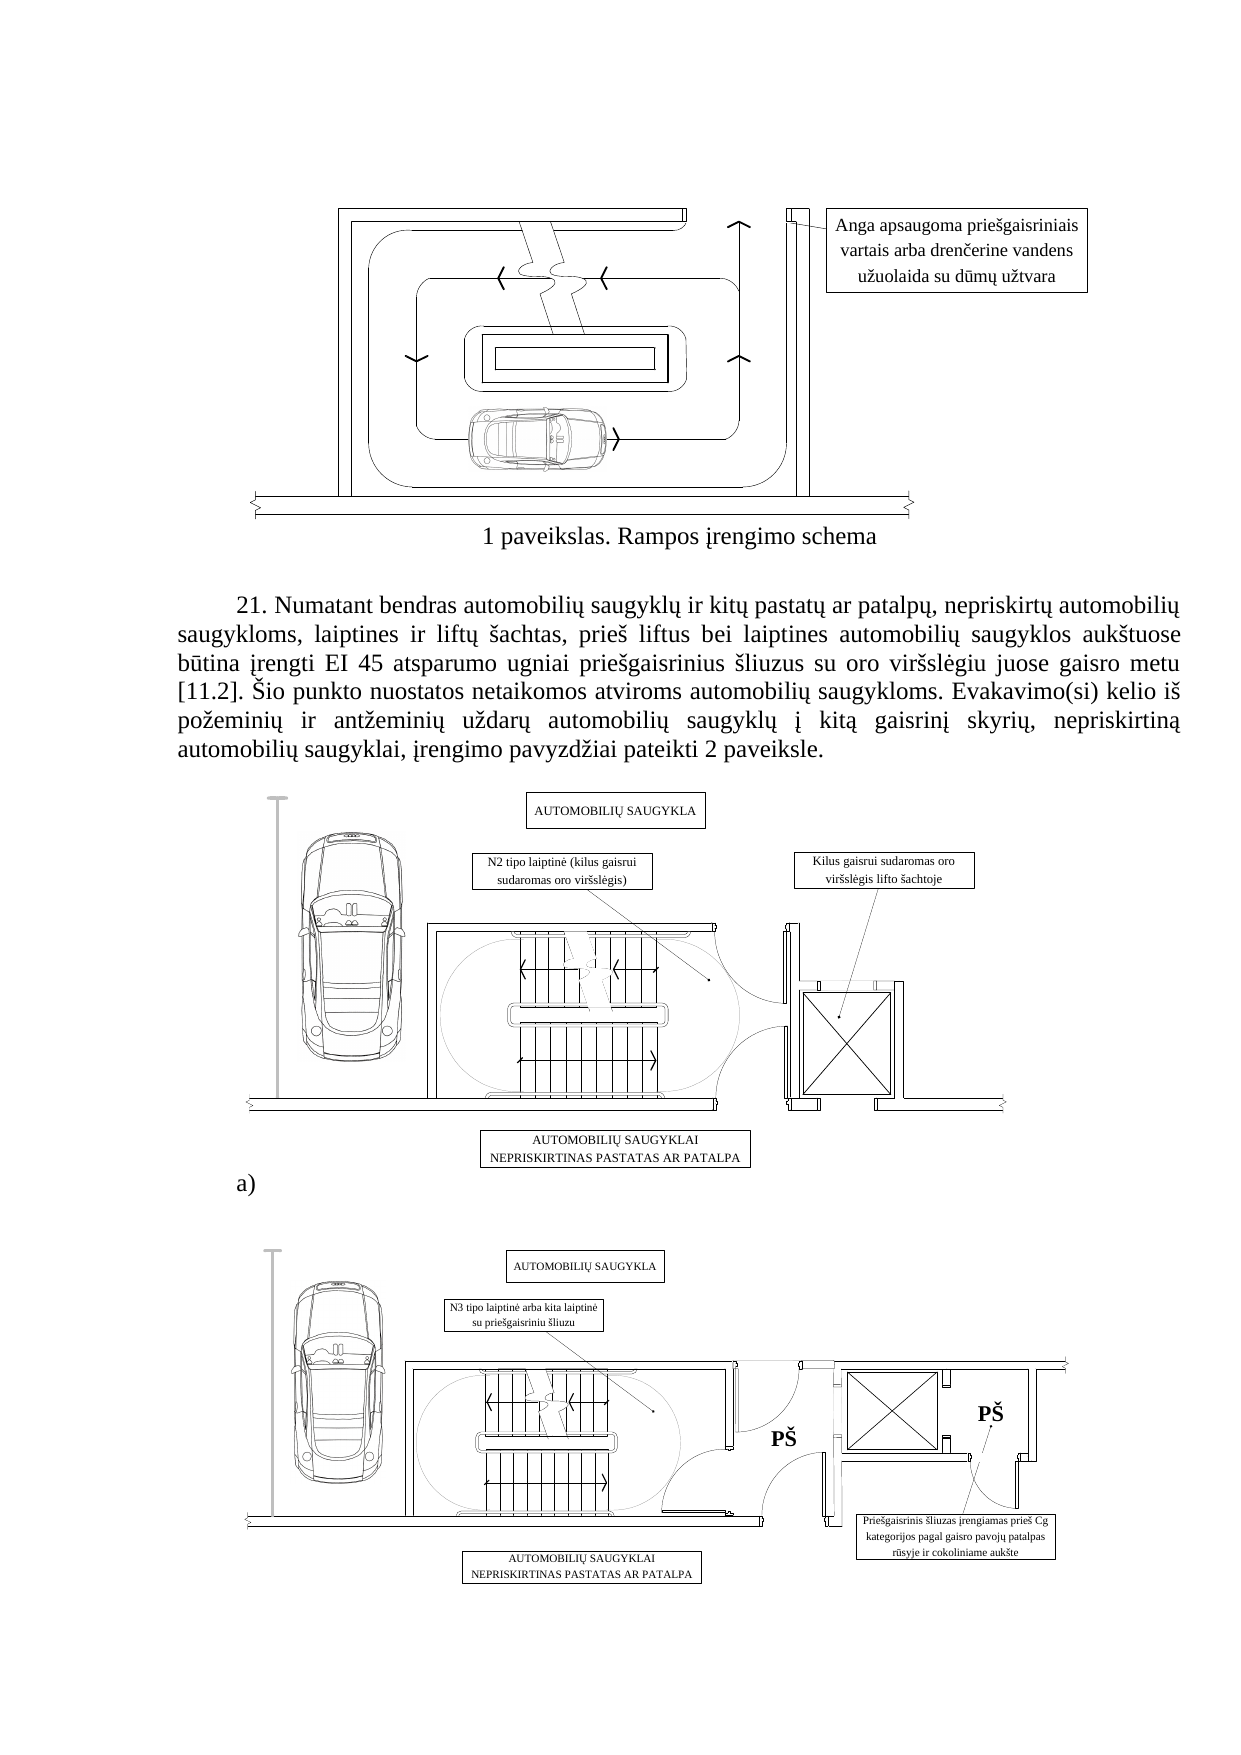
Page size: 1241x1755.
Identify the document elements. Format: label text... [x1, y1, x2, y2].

text a) [177, 1168, 1181, 1197]
text 21. Numatant bendras automobilių saugyklų ir kitų pastatų ar patalpų, nepriskirtų automobilių saugykloms, laiptines ir liftų šachtas, prieš liftus bei laiptines automobilių saugyklos aukštuose būtina įrengti EI 45 atsparumo ugniai priešgaisrinius šliuzus su oro viršslėgiu juose gaisro metu [11.2]. Šio punkto nuostatos netaikomos atviroms automobilių saugykloms. Evakavimo(si) kelio iš požeminių ir antžeminių uždarų automobilių saugyklų į kitą gaisrinį skyrių, nepriskirtiną automobilių saugyklai, įrengimo pavyzdžiai pateikti 2 paveiksle. [177, 590, 1181, 763]
text 1 paveikslas. Rampos įrengimo schema [177, 521, 1181, 549]
